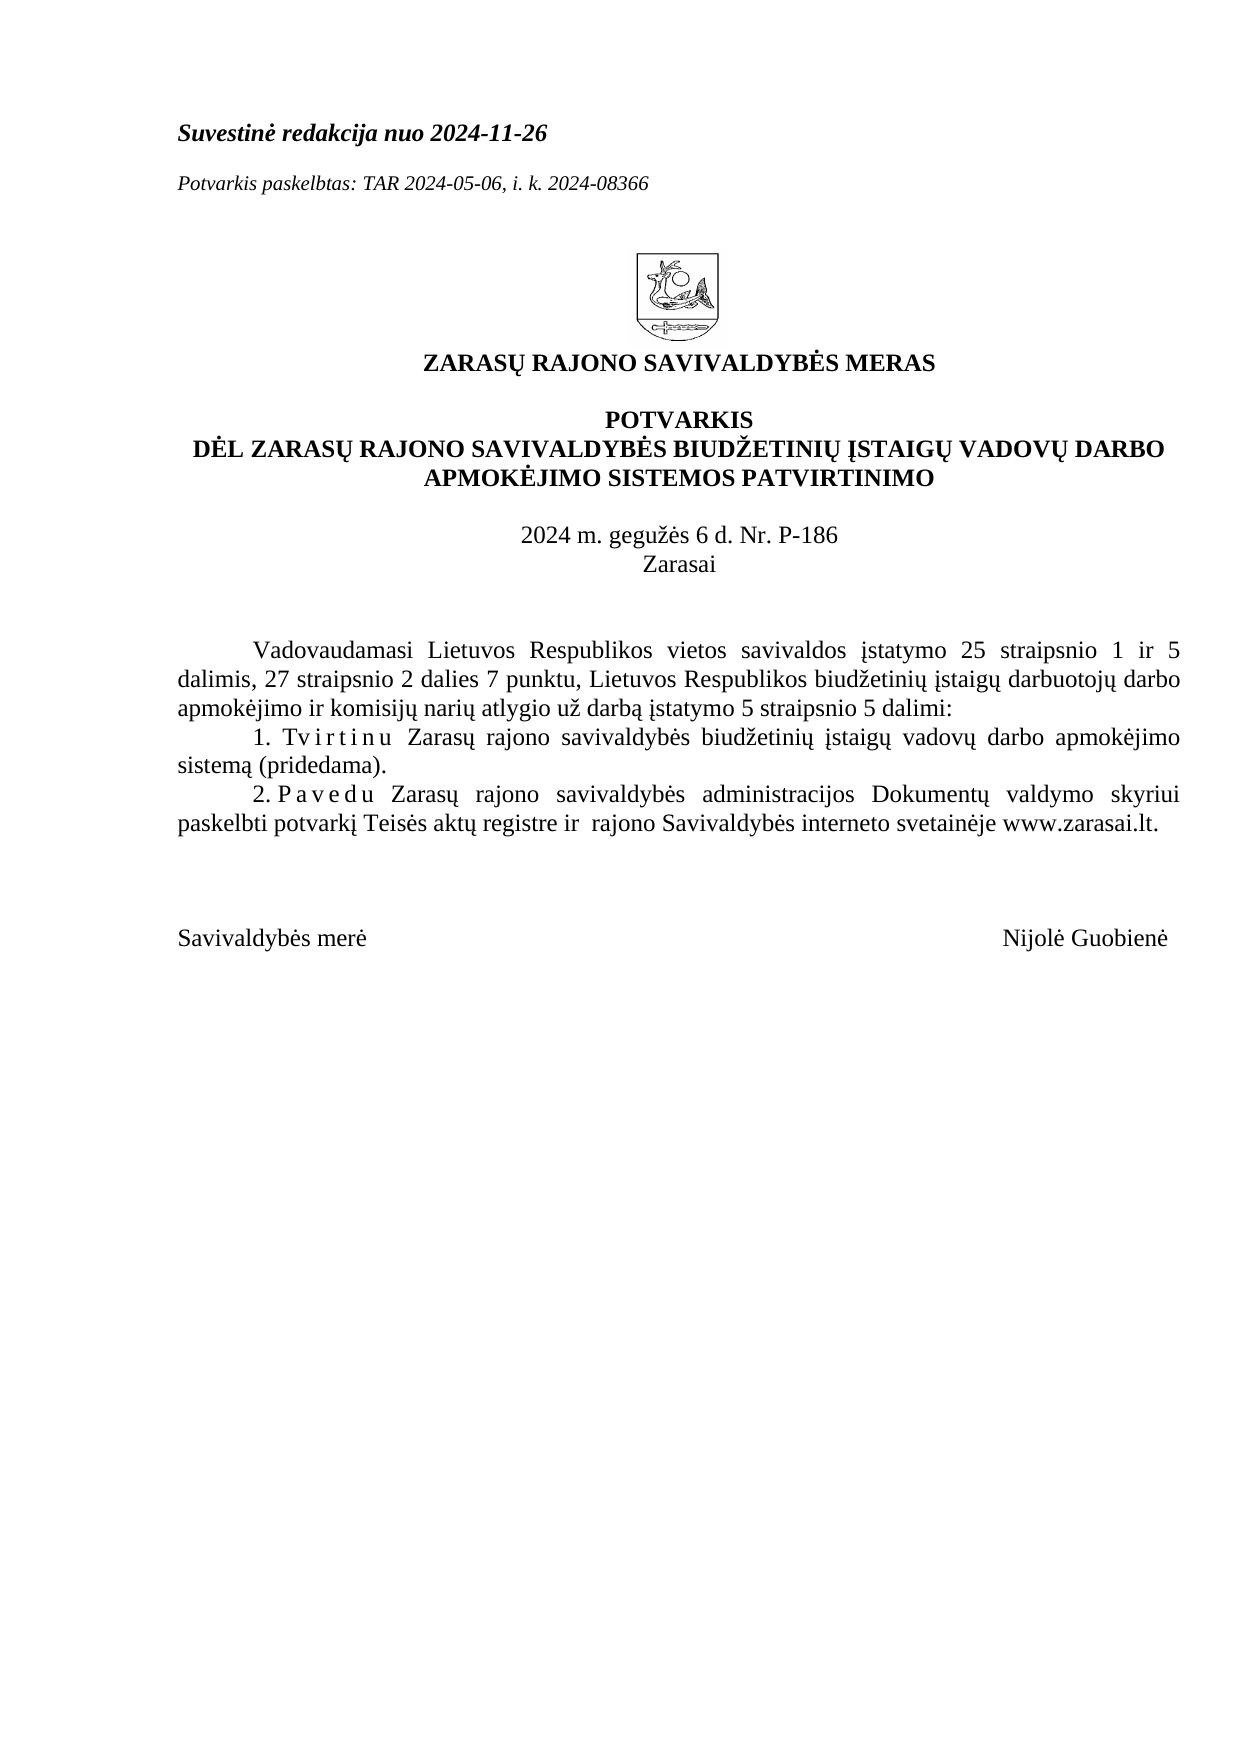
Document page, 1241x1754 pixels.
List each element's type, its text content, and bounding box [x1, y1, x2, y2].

text dėl ZARASŲ RAJONO SAVIVALDYBĖS BIUDŽETINIŲ ĮSTAIGŲ VADOVŲ DARBO APMOKĖJIMO SISTEMOS PATVIRTINIMO [177, 434, 1181, 492]
text Potvarkis paskelbtas: TAR 2024-05-06, i. k. 2024-08366 [177, 171, 1181, 195]
text potvarkiS [177, 405, 1181, 434]
text Savivaldybės merė Nijolė Guobienė [177, 923, 1181, 952]
text Zarasai [177, 549, 1181, 578]
text Suvestinė redakcija nuo 2024-11-26 [177, 118, 1181, 147]
text Zarasų rajono savivaldybėS meras [177, 348, 1181, 377]
text Vadovaudamasi Lietuvos Respublikos vietos savivaldos įstatymo 25 straipsnio 1 ir 5 dalimis, 27 straipsnio 2 dalies 7 punktu, Lietuvos Respublikos biudžetinių įstaigų darbuotojų darbo apmokėjimo ir komisijų narių atlygio už darbą įstatymo 5 straipsnio 5 dalimi: [177, 635, 1181, 722]
text 1. Tvirtinu Zarasų rajono savivaldybės biudžetinių įstaigų vadovų darbo apmokėjimo sistemą (pridedama). [177, 722, 1181, 779]
text 2024 m. gegužės 6 d. Nr. P-186 [177, 520, 1181, 549]
text 2. Pavedu Zarasų rajono savivaldybės administracijos Dokumentų valdymo skyriui paskelbti potvarkį Teisės aktų registre ir rajono Savivaldybės interneto svetainėje www.zarasai.lt. [177, 779, 1181, 837]
